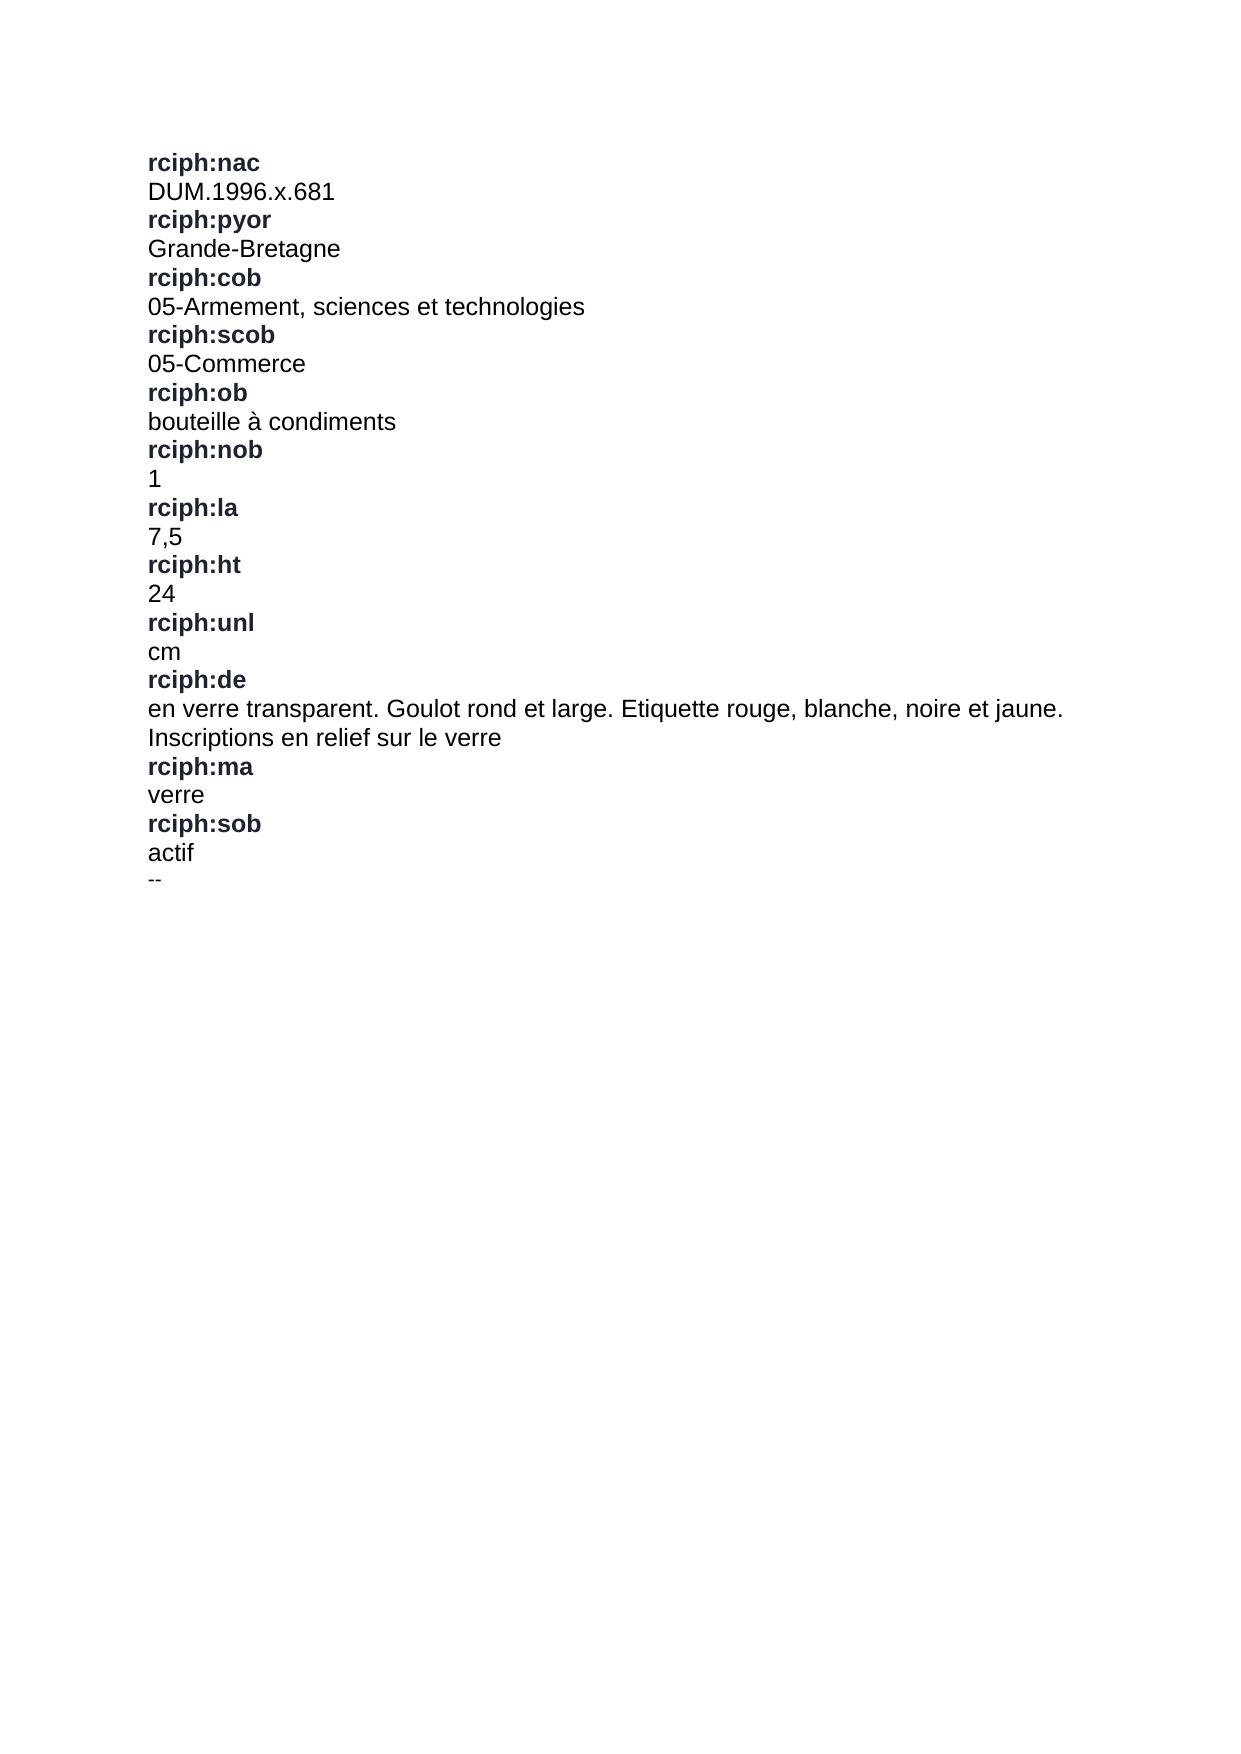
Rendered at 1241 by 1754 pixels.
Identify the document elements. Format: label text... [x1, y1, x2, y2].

text rciph:ma [148, 751, 1092, 780]
text rciph:nob [148, 435, 1092, 464]
text DUM.1996.x.681 [148, 176, 1092, 205]
text rciph:ht [148, 550, 1092, 579]
text 24 [148, 579, 1092, 608]
text cm [148, 636, 1092, 665]
text 1 [148, 464, 1092, 493]
text rciph:de [148, 665, 1092, 694]
text rciph:cob [148, 263, 1092, 291]
text 7,5 [148, 521, 1092, 550]
text en verre transparent. Goulot rond et large. Etiquette rouge, blanche, noire et jaune. Inscriptions en relief sur le verre [148, 694, 1092, 751]
text rciph:ob [148, 378, 1092, 406]
text -- [148, 866, 1092, 890]
text rciph:la [148, 493, 1092, 521]
text verre [148, 780, 1092, 809]
text bouteille à condiments [148, 406, 1092, 435]
text 05-Commerce [148, 349, 1092, 378]
text actif [148, 838, 1092, 866]
text rciph:nac [148, 148, 1092, 176]
text rciph:scob [148, 320, 1092, 349]
text 05-Armement, sciences et technologies [148, 291, 1092, 320]
text Grande-Bretagne [148, 234, 1092, 263]
text rciph:sob [148, 809, 1092, 838]
text rciph:pyor [148, 205, 1092, 234]
text rciph:unl [148, 608, 1092, 636]
